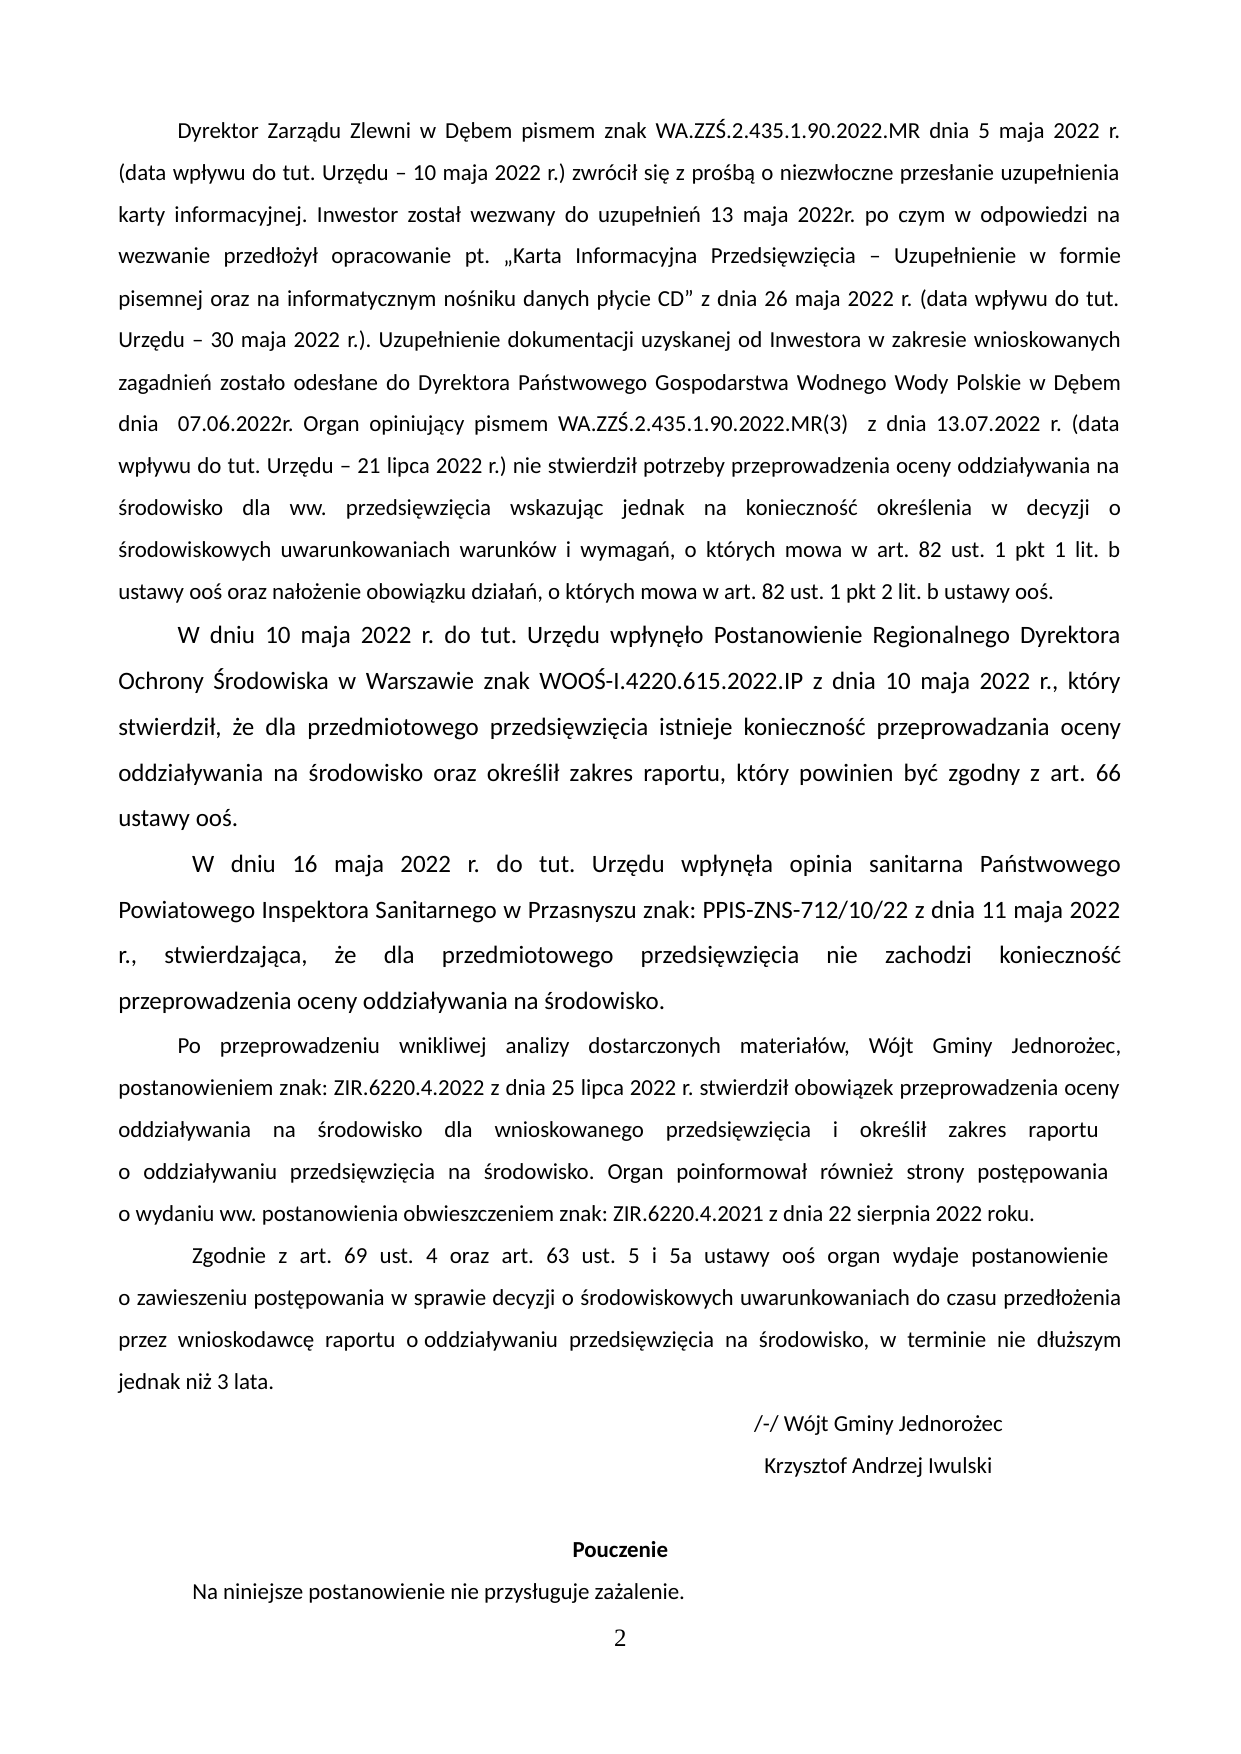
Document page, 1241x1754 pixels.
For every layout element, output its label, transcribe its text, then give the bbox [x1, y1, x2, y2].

text Dyrektor Zarządu Zlewni w Dębem pismem znak WA.ZZŚ.2.435.1.90.2022.MR dnia 5 maja 2022 r. (data wpływu do tut. Urzędu – 10 maja 2022 r.) zwrócił się z prośbą o niezwłoczne przesłanie uzupełnienia karty informacyjnej. Inwestor został wezwany do uzupełnień 13 maja 2022r. po czym w odpowiedzi na wezwanie przedłożył opracowanie pt. „Karta Informacyjna Przedsięwzięcia – Uzupełnienie w formie pisemnej oraz na informatycznym nośniku danych płycie CD” z dnia 26 maja 2022 r. (data wpływu do tut. Urzędu – 30 maja 2022 r.). Uzupełnienie dokumentacji uzyskanej od Inwestora w zakresie wnioskowanych zagadnień zostało odesłane do Dyrektora Państwowego Gospodarstwa Wodnego Wody Polskie w Dębem dnia 07.06.2022r. Organ opiniujący pismem WA.ZZŚ.2.435.1.90.2022.MR(3) z dnia 13.07.2022 r. (data wpływu do tut. Urzędu – 21 lipca 2022 r.) nie stwierdził potrzeby przeprowadzenia oceny oddziaływania na środowisko dla ww. przedsięwzięcia wskazując jednak na konieczność określenia w decyzji o środowiskowych uwarunkowaniach warunków i wymagań, o których mowa w art. 82 ust. 1 pkt 1 lit. b ustawy ooś oraz nałożenie obowiązku działań, o których mowa w art. 82 ust. 1 pkt 2 lit. b ustawy ooś. [118, 116, 1122, 606]
text W dniu 16 maja 2022 r. do tut. Urzędu wpłynęła opinia sanitarna Państwowego Powiatowego Inspektora Sanitarnego w Przasnyszu znak: PPIS-ZNS-712/10/22 z dnia 11 maja 2022 r., stwierdzająca, że dla przedmiotowego przedsięwzięcia nie zachodzi konieczność przeprowadzenia oceny oddziaływania na środowisko. [118, 848, 1122, 1016]
text /-/ Wójt Gminy Jednorożec [634, 1409, 1122, 1437]
text Po przeprowadzeniu wnikliwej analizy dostarczonych materiałów, Wójt Gminy Jednorożec, postanowieniem znak: ZIR.6220.4.2022 z dnia 25 lipca 2022 r. stwierdził obowiązek przeprowadzenia oceny oddziaływania na środowisko dla wnioskowanego przedsięwzięcia i określił zakres raportu o oddziaływaniu przedsięwzięcia na środowisko. Organ poinformował również strony postępowania o wydaniu ww. postanowienia obwieszczeniem znak: ZIR.6220.4.2021 z dnia 22 sierpnia 2022 roku. [118, 1031, 1122, 1227]
text Pouczenie [118, 1535, 1122, 1563]
text Na niniejsze postanowienie nie przysługuje zażalenie. [118, 1577, 1122, 1605]
text Zgodnie z art. 69 ust. 4 oraz art. 63 ust. 5 i 5a ustawy ooś organ wydaje postanowienie o zawieszeniu postępowania w sprawie decyzji o środowiskowych uwarunkowaniach do czasu przedłożenia przez wnioskodawcę raportu o oddziaływaniu przedsięwzięcia na środowisko, w terminie nie dłuższym jednak niż 3 lata. [118, 1241, 1122, 1395]
text Krzysztof Andrzej Iwulski [634, 1451, 1122, 1479]
text W dniu 10 maja 2022 r. do tut. Urzędu wpłynęło Postanowienie Regionalnego Dyrektora Ochrony Środowiska w Warszawie znak WOOŚ-I.4220.615.2022.IP z dnia 10 maja 2022 r., który stwierdził, że dla przedmiotowego przedsięwzięcia istnieje konieczność przeprowadzania oceny oddziaływania na środowisko oraz określił zakres raportu, który powinien być zgodny z art. 66 ustawy ooś. [118, 619, 1122, 833]
